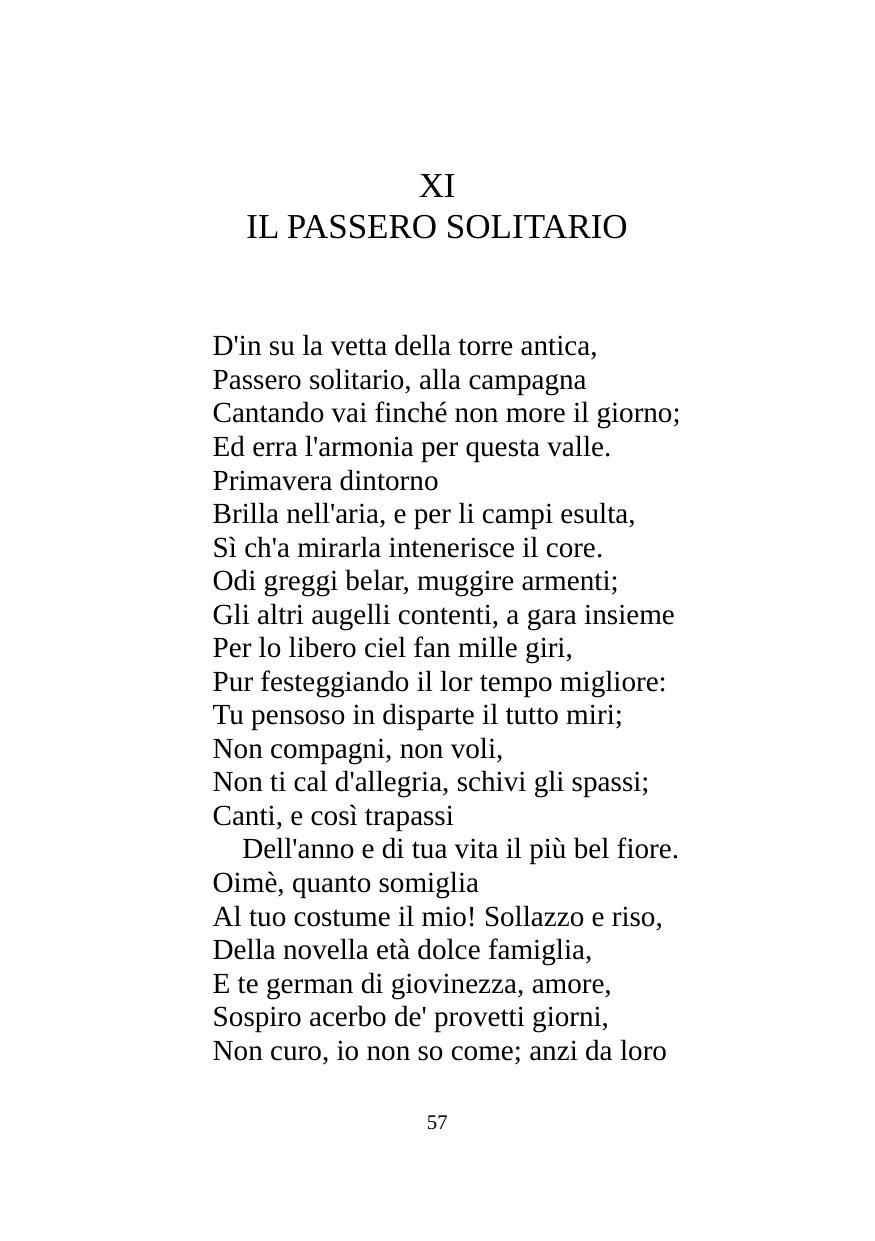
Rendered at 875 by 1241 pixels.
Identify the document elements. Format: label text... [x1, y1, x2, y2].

text Non curo, io non so come; anzi da loro [183, 1033, 768, 1066]
text Non ti cal d'allegria, schivi gli spassi; [183, 764, 768, 798]
text Pur festeggiando il lor tempo migliore: [183, 664, 768, 697]
text Odi greggi belar, muggire armenti; [183, 563, 768, 597]
text Non compagni, non voli, [183, 731, 768, 764]
text Sospiro acerbo de' provetti giorni, [183, 999, 768, 1033]
text Cantando vai finché non more il giorno; [183, 396, 768, 429]
text Della novella età dolce famiglia, [183, 932, 768, 966]
text E te german di giovinezza, amore, [183, 966, 768, 999]
text Per lo libero ciel fan mille giri, [183, 630, 768, 664]
text Oimè, quanto somiglia [183, 865, 768, 899]
text Ed erra l'armonia per questa valle. [183, 429, 768, 463]
text D'in su la vetta della torre antica, [183, 328, 768, 362]
text Tu pensoso in disparte il tutto miri; [183, 697, 768, 731]
text Gli altri augelli contenti, a gara insieme [183, 597, 768, 630]
text Brilla nell'aria, e per li campi esulta, [183, 496, 768, 530]
text Canti, e così trapassi [183, 798, 768, 832]
text Passero solitario, alla campagna [183, 362, 768, 396]
subtitle XI IL PASSERO SOLITARIO [106, 165, 768, 246]
text Sì ch'a mirarla intenerisce il core. [183, 530, 768, 563]
text Al tuo costume il mio! Sollazzo e riso, [183, 899, 768, 932]
text Primavera dintorno [183, 463, 768, 496]
text Dell'anno e di tua vita il più bel fiore. [212, 832, 768, 865]
